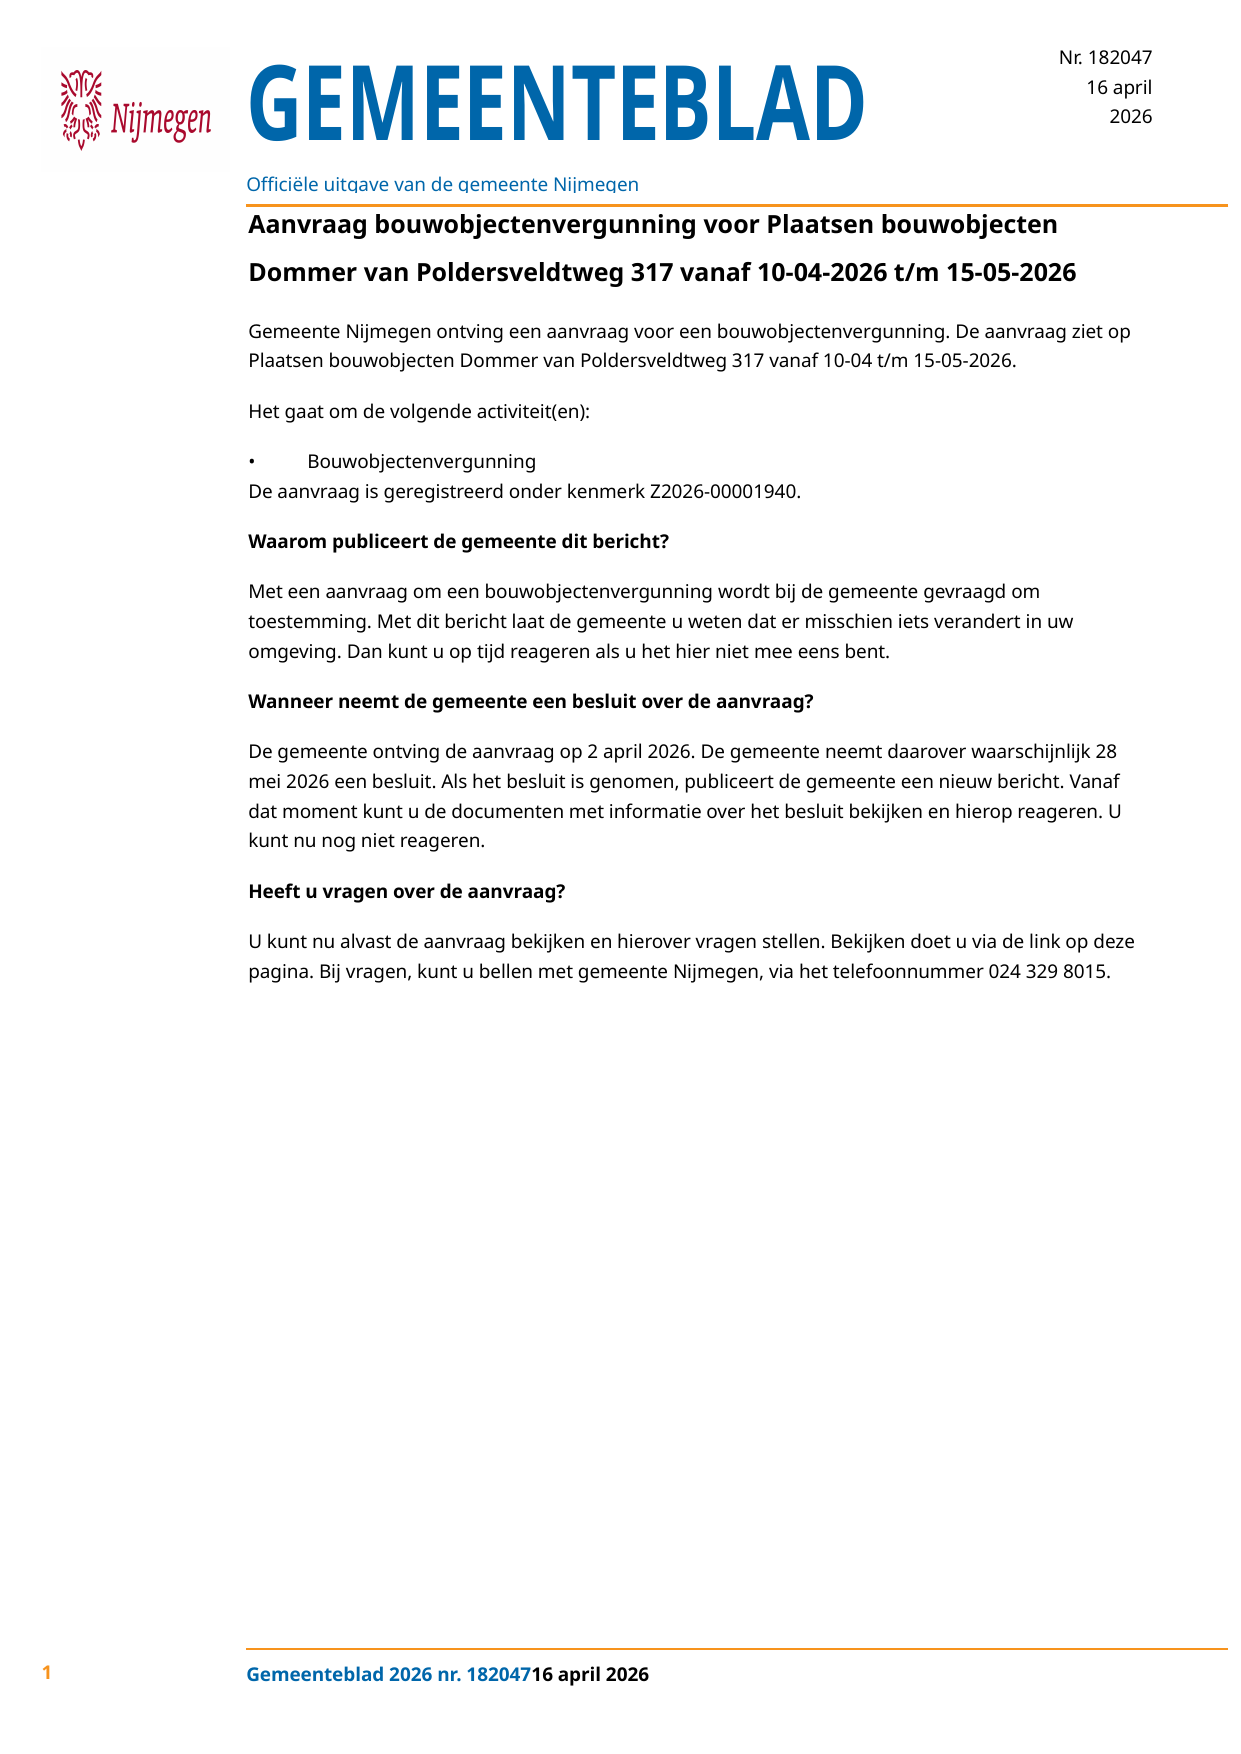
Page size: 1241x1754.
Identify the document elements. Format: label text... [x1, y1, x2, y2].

text Met een aanvraag om een bouwobjectenvergunning wordt bij de gemeente gevraagd om toestemming. Met dit bericht laat de gemeente u weten dat er misschien iets verandert in uw omgeving. Dan kunt u op tijd reageren als u het hier niet mee eens bent. [248, 579, 1152, 664]
text Aanvraag bouwobjectenvergunning voor Plaatsen bouwobjecten Dommer van Poldersveldtweg 317 vanaf 10-04-2026 t/m 15-05-2026 [248, 207, 1152, 288]
text Wanneer neemt de gemeente een besluit over de aanvraag? [248, 688, 1152, 714]
text Gemeente Nijmegen ontving een aanvraag voor een bouwobjectenvergunning. De aanvraag ziet op Plaatsen bouwobjecten Dommer van Poldersveldtweg 317 vanaf 10-04 t/m 15-05-2026. [248, 318, 1152, 373]
text De gemeente ontving de aanvraag op 2 april 2026. De gemeente neemt daarover waarschijnlijk 28 mei 2026 een besluit. Als het besluit is genomen, publiceert de gemeente een nieuw bericht. Vanaf dat moment kunt u de documenten met informatie over het besluit bekijken en hierop reageren. U kunt nu nog niet reageren. [248, 739, 1152, 853]
text Heeft u vragen over de aanvraag? [248, 878, 1152, 904]
text Het gaat om de volgende activiteit(en): [248, 398, 1152, 424]
text De aanvraag is geregistreerd onder kenmerk Z2026-00001940. [248, 478, 1152, 504]
text U kunt nu alvast de aanvraag bekijken en hierover vragen stellen. Bekijken doet u via de link op deze pagina. Bij vragen, kunt u bellen met gemeente Nijmegen, via het telefoonnummer 024 329 8015. [248, 928, 1152, 984]
list Bouwobjectenvergunning [248, 448, 1152, 474]
text Waarom publiceert de gemeente dit bericht? [248, 528, 1152, 554]
picture [41, 47, 231, 172]
